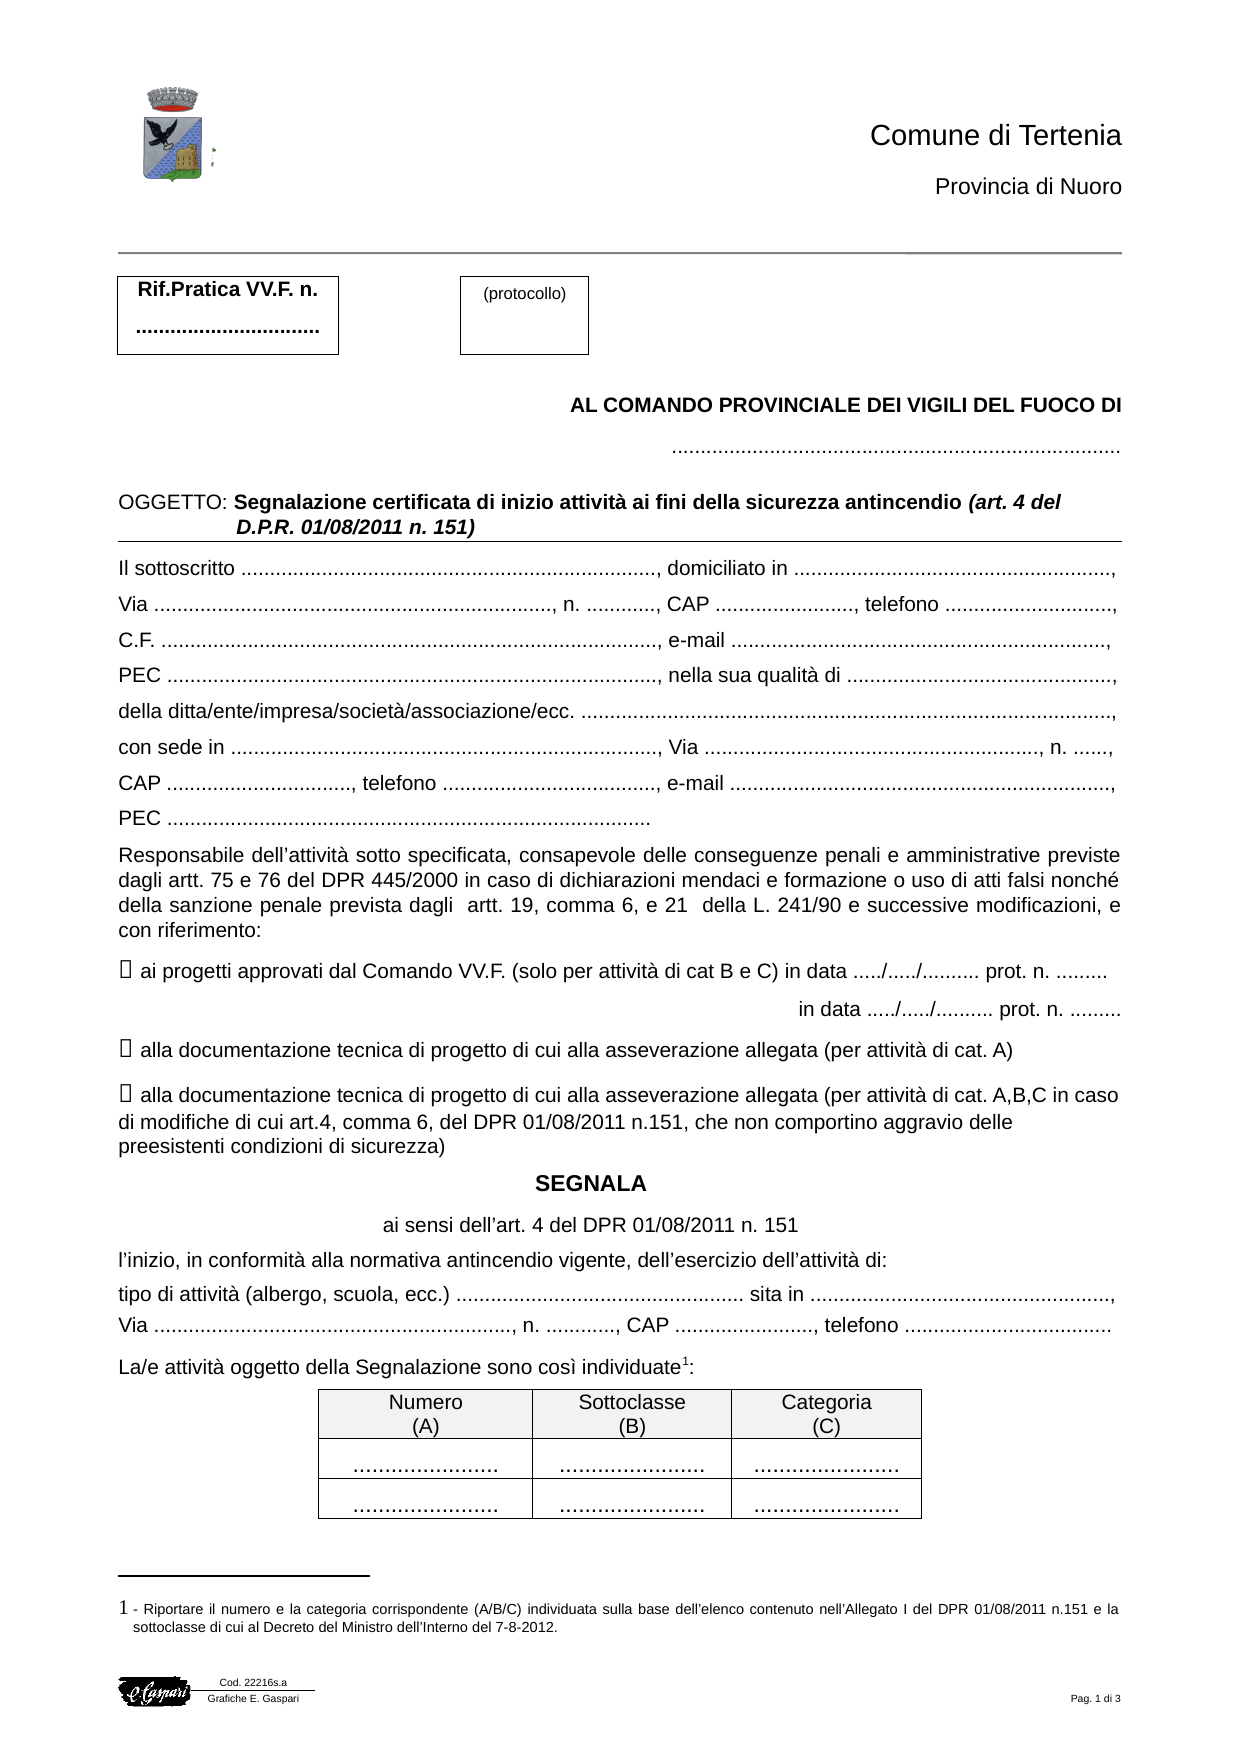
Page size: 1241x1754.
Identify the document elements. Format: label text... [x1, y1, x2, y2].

text PEC ....................................................................................., nella sua qualità di .............................................., [118, 663, 1122, 687]
text l’inizio, in conformità alla normativa antincendio vigente, dell’esercizio dell’attività di: [118, 1247, 1122, 1271]
text CAP ................................, telefono ....................................., e-mail .................................................................., [118, 770, 1122, 794]
text Responsabile dell’attività sotto specificata, consapevole delle conseguenze penali e amministrative previste dagli artt. 75 e 76 del DPR 445/2000 in caso di dichiarazioni mendaci e formazione o uso di atti falsi nonché della sanzione penale prevista dagli artt. 19, comma 6, e 21 della L. 241/90 e successive modificazioni, e con riferimento: [118, 842, 1122, 942]
table_cell ....................... [319, 1439, 532, 1478]
picture [117, 1675, 191, 1707]
table_cell ....................... [533, 1479, 731, 1518]
text AL COMANDO PROVINCIALE DEI VIGILI DEL FUOCO DI [118, 393, 1122, 417]
table_cell ....................... [732, 1479, 921, 1518]
text  alla documentazione tecnica di progetto di cui alla asseverazione allegata (per attività di cat. A) [118, 1031, 1122, 1065]
text della ditta/ente/impresa/società/associazione/ecc. ............................................................................................, [118, 699, 1122, 723]
text  alla documentazione tecnica di progetto di cui alla asseverazione allegata (per attività di cat. A,B,C in caso di modifiche di cui art.4, comma 6, del DPR 01/08/2011 n.151, che non comportino aggravio delle preesistenti condizioni di sicurezza) [118, 1076, 1122, 1157]
text tipo di attività (albergo, scuola, ecc.) .................................................. sita in ...................................................., Via .............................................................., n. ............, CAP ........................, telefono .................................... [118, 1282, 1122, 1337]
table_header (protocollo) [461, 277, 588, 354]
table_cell ....................... [319, 1479, 532, 1518]
text Via ....................................................................., n. ............, CAP ........................, telefono ............................., [118, 592, 1122, 616]
table_header Sottoclasse (B) [533, 1390, 731, 1438]
text SEGNALA [118, 1170, 1064, 1196]
text PEC .................................................................................... [118, 806, 1122, 830]
table_cell ....................... [533, 1439, 731, 1478]
table_header Numero (A) [319, 1390, 532, 1438]
text ai sensi dell’art. 4 del DPR 01/08/2011 n. 151 [118, 1213, 1064, 1237]
text C.F. ......................................................................................, e-mail ................................................................., [118, 627, 1122, 651]
text OGGETTO: Segnalazione certificata di inizio attività ai fini della sicurezza antincendio (art. 4 del D.P.R. 01/08/2011 n. 151) [118, 490, 1122, 541]
table_header [339, 276, 460, 354]
text Provincia di Nuoro [224, 173, 1122, 200]
table_header Categoria (C) [732, 1390, 921, 1438]
text La/e attività oggetto della Segnalazione sono così individuate: [118, 1354, 1122, 1378]
table_cell ....................... [732, 1439, 921, 1478]
picture [122, 87, 224, 219]
text in data ...../...../.......... prot. n. ......... [118, 997, 1122, 1021]
text .............................................................................. [118, 433, 1122, 457]
text Comune di Tertenia [224, 118, 1122, 152]
text  ai progetti approvati dal Comando VV.F. (solo per attività di cat B e C) in data ...../...../.......... prot. n. ......... [118, 952, 1122, 986]
text Il sottoscritto ........................................................................, domiciliato in ......................................................., [118, 556, 1122, 580]
text - Riportare il numero e la categoria corrispondente (A/B/C) individuata sulla base dell’elenco contenuto nell’Allegato I del DPR 01/08/2011 n.151 e la sottoclasse di cui al Decreto del Ministro dell’Interno del 7-8-2012. [118, 1595, 1122, 1636]
text con sede in .........................................................................., Via .........................................................., n. ......, [118, 734, 1122, 758]
table_header Rif.Pratica VV.F. n. ................................ [118, 277, 338, 354]
